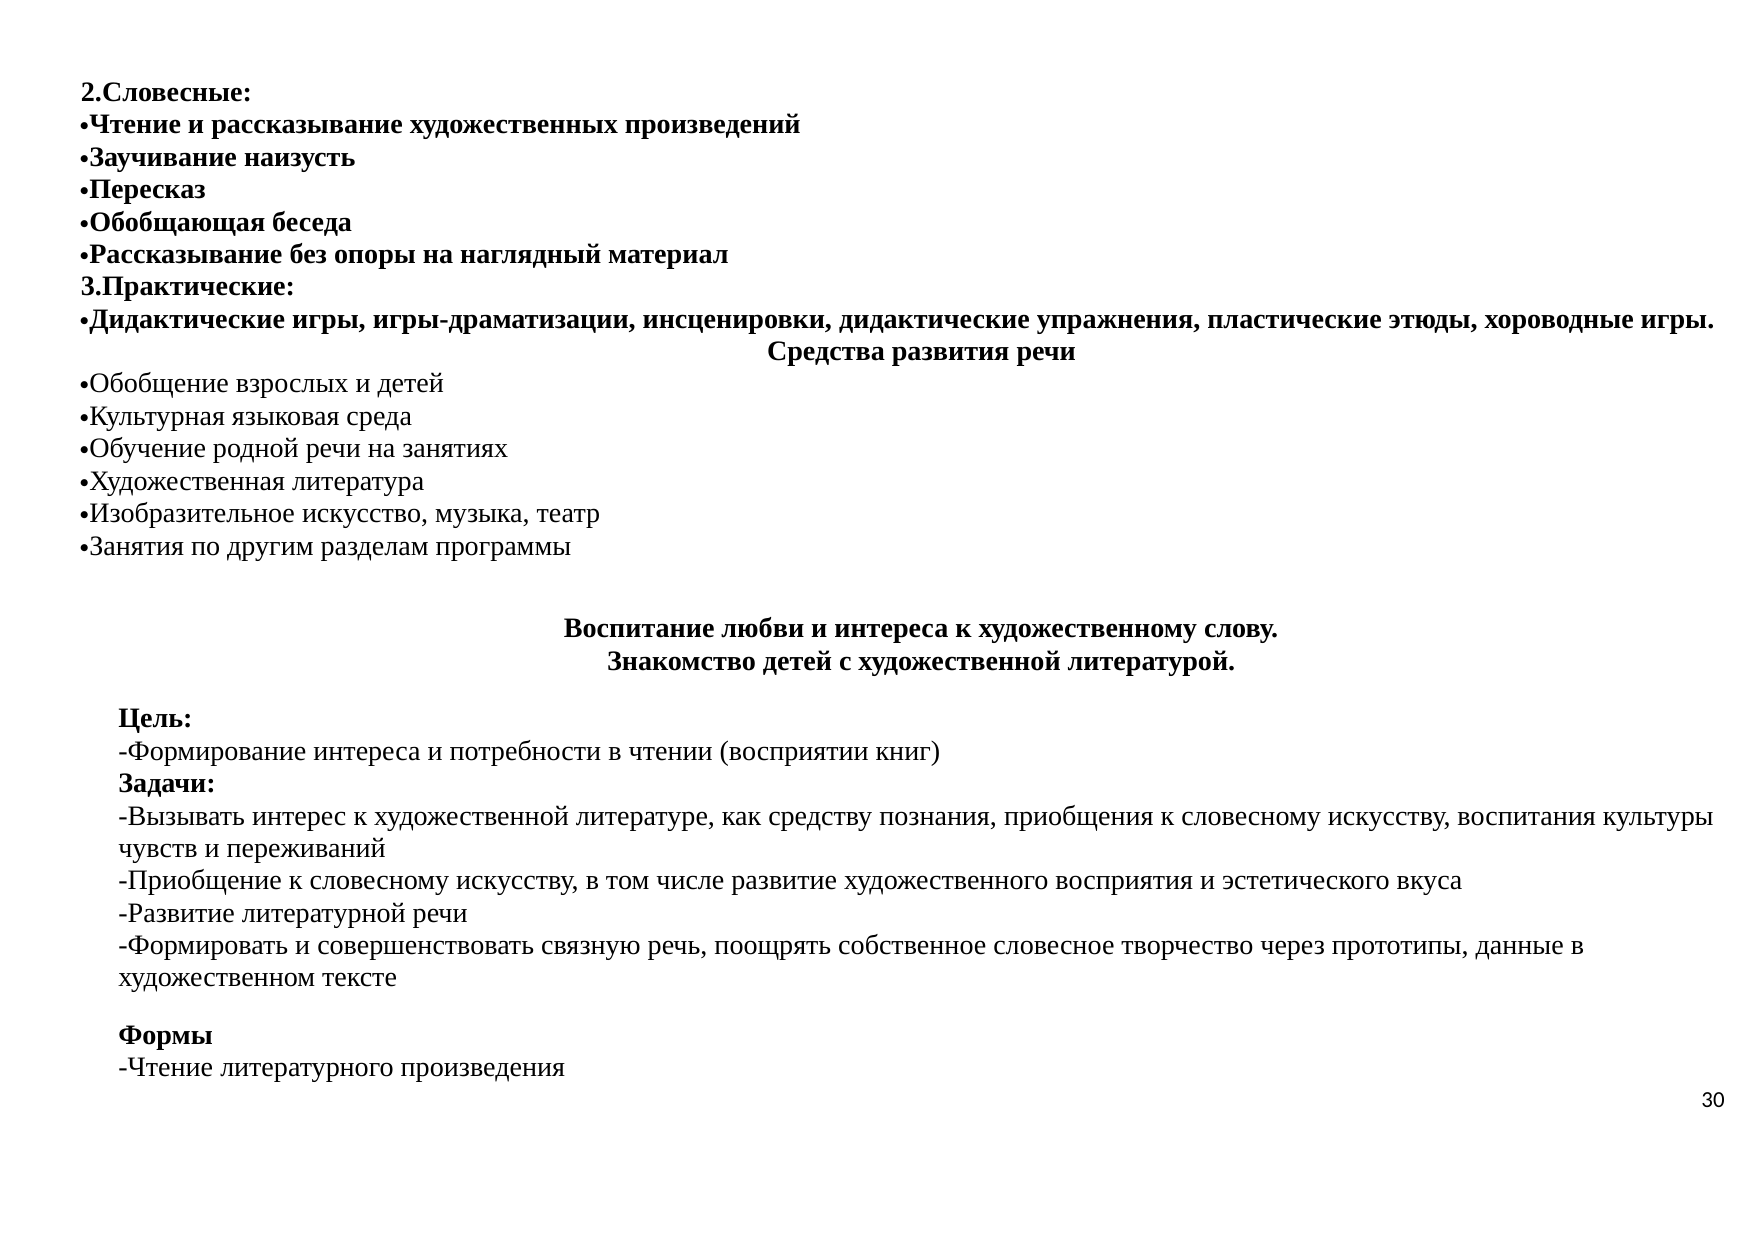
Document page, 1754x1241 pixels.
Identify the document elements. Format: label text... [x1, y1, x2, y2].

text -Формирование интереса и потребности в чтении (восприятии книг) [118, 734, 1724, 766]
list Художественная литература [81, 464, 1724, 496]
list Пересказ [81, 172, 1724, 204]
list Обобщающая беседа [81, 204, 1724, 237]
list Обобщение взрослых и детей [81, 367, 1724, 399]
list Заучивание наизусть [81, 140, 1724, 172]
text -Развитие литературной речи [118, 896, 1724, 928]
text Средства развития речи [118, 334, 1724, 367]
text Цель: [118, 701, 1724, 734]
list Изобразительное искусство, музыка, театр [81, 496, 1724, 528]
list Занятия по другим разделам программы [81, 528, 1724, 561]
list Рассказывание без опоры на наглядный материал [81, 237, 1724, 269]
text -Приобщение к словесному искусству, в том числе развитие художественного восприятия и эстетического вкуса [118, 863, 1724, 896]
text -Формировать и совершенствовать связную речь, поощрять собственное словесное творчество через прототипы, данные в художественном тексте [118, 928, 1724, 993]
list Культурная языковая среда [81, 399, 1724, 431]
text -Чтение литературного произведения [118, 1051, 1724, 1083]
text Формы [118, 1018, 1724, 1051]
list Практические: [81, 269, 1724, 302]
list Чтение и рассказывание художественных произведений [81, 107, 1724, 140]
text -Вызывать интерес к художественной литературе, как средству познания, приобщения к словесному искусству, воспитания культуры чувств и переживаний [118, 798, 1724, 863]
list Словесные: [81, 75, 1724, 107]
list Обучение родной речи на занятиях [81, 431, 1724, 464]
text Задачи: [118, 766, 1724, 798]
text Знакомство детей с художественной литературой. [118, 644, 1724, 676]
text Воспитание любви и интереса к художественному слову. [118, 611, 1724, 644]
list Дидактические игры, игры-драматизации, инсценировки, дидактические упражнения, пластические этюды, хороводные игры. [81, 302, 1724, 334]
